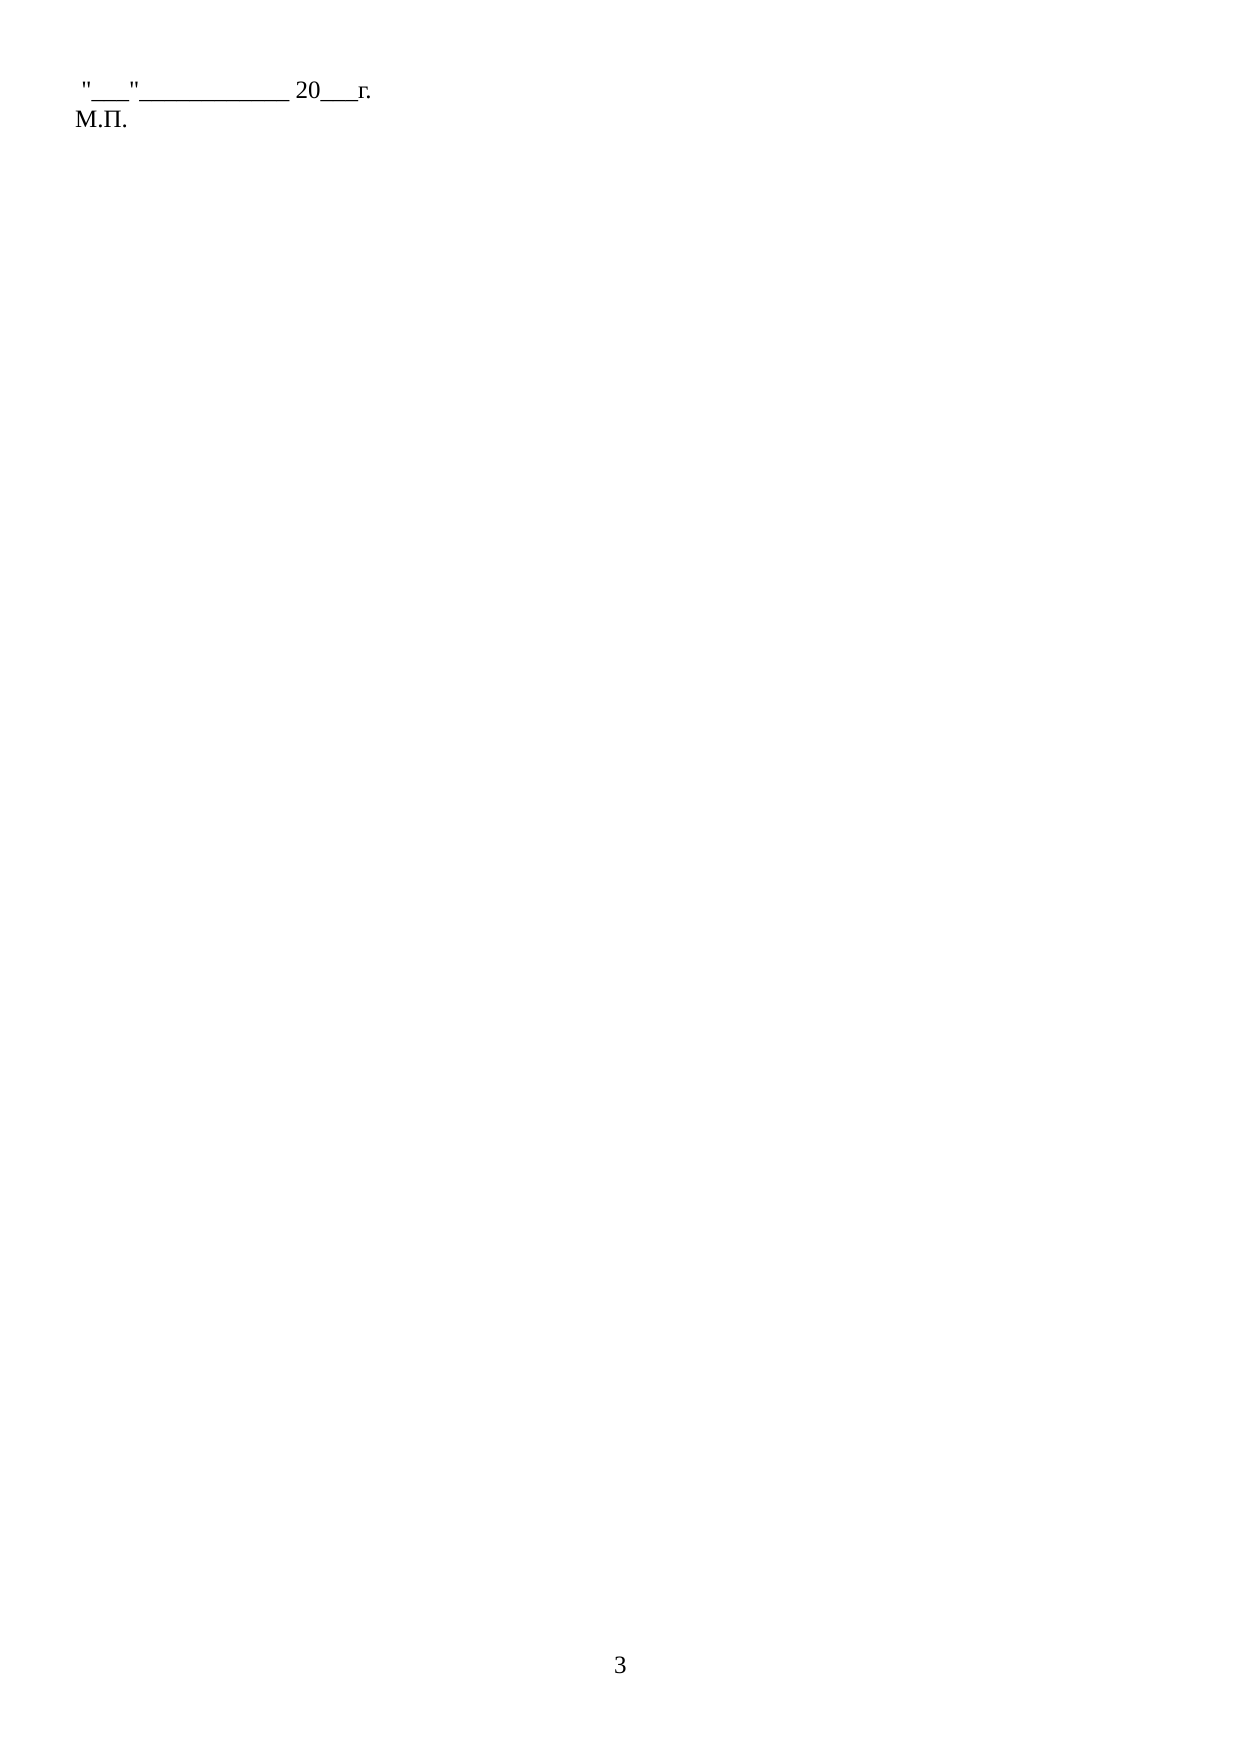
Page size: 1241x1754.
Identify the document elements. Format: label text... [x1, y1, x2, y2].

text М.П. [75, 104, 1165, 132]
text "___"____________ 20___г. [75, 75, 1165, 104]
